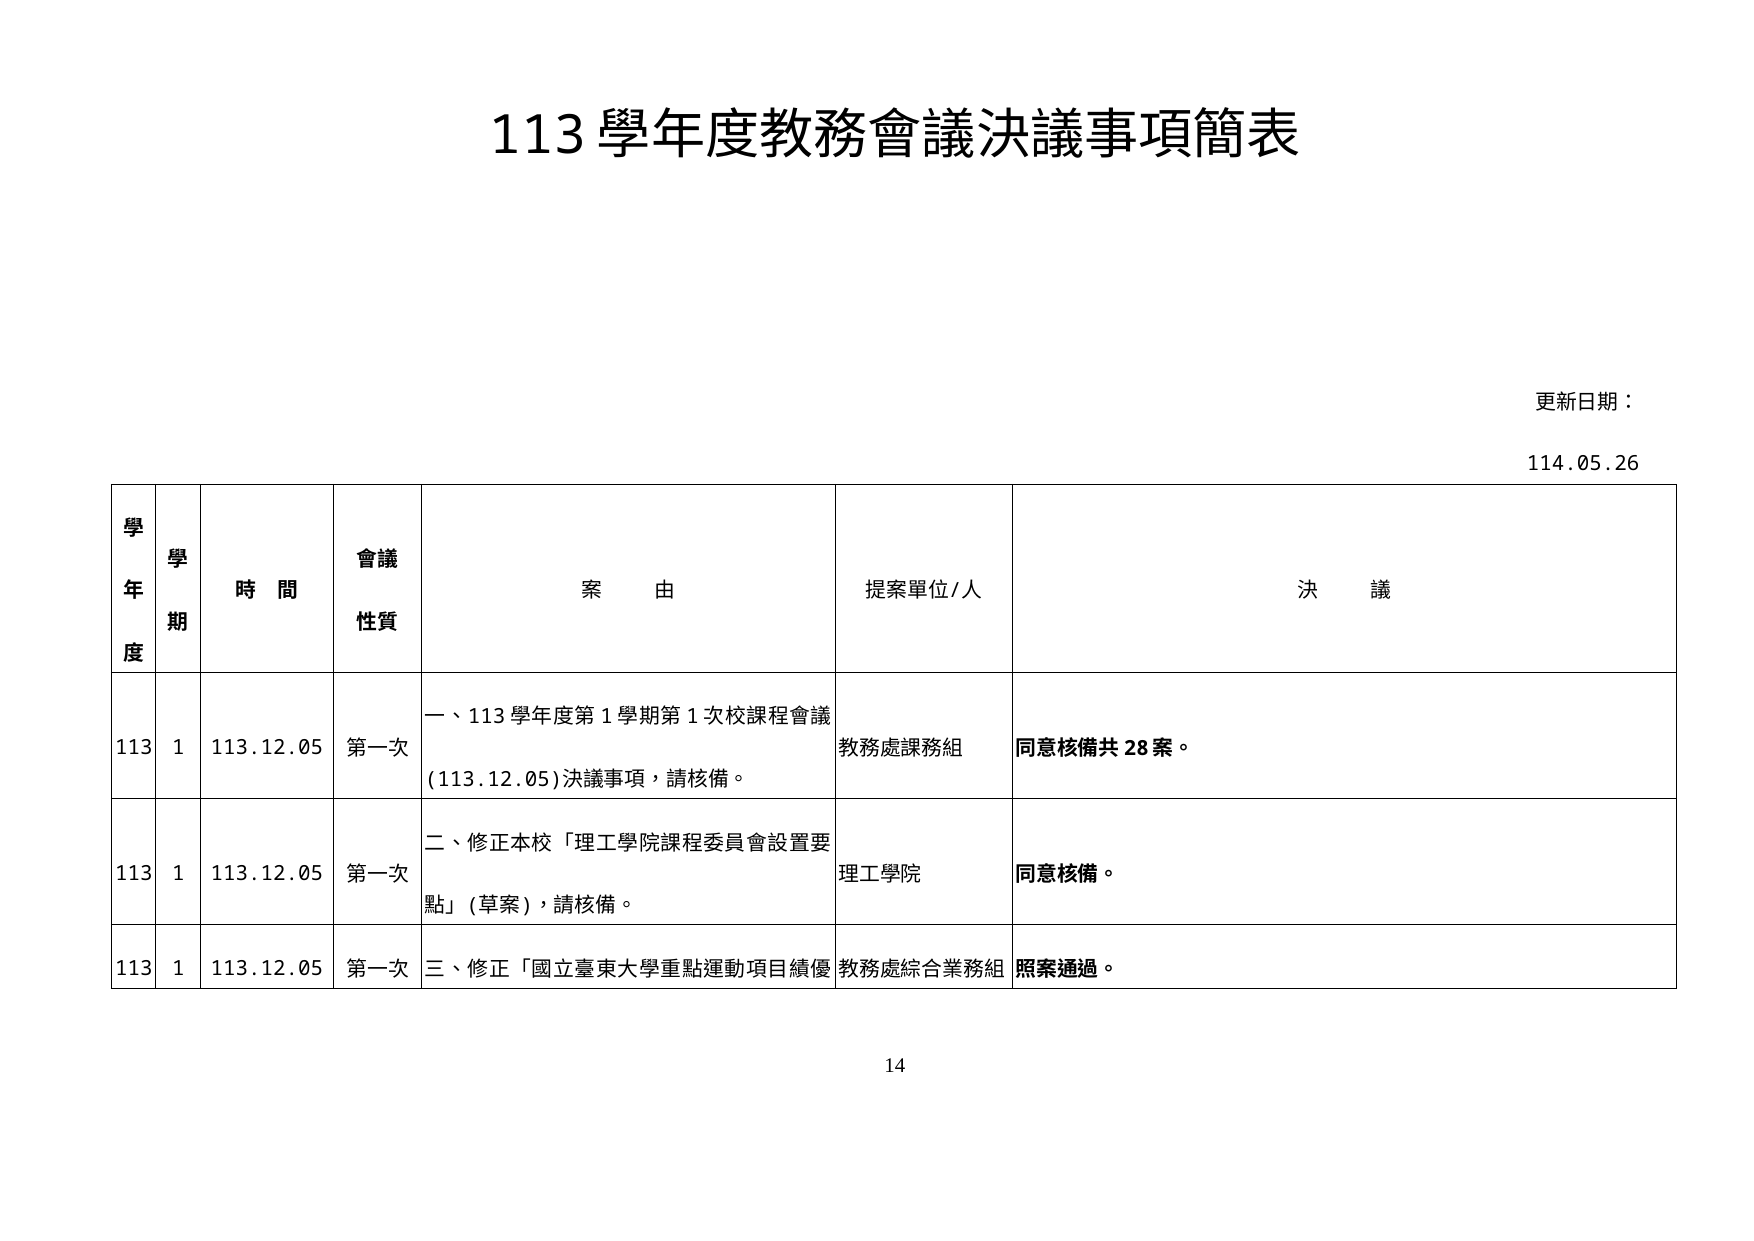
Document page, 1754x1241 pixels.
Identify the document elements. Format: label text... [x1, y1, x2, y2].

table_cell 教務處綜合業務組 [836, 925, 1012, 988]
table_cell 第一次 [334, 799, 421, 924]
table_cell 第一次 [334, 925, 421, 988]
table_cell 同意核備共28案。 [1013, 673, 1676, 798]
text 更新日期：114.05.26 [150, 359, 1639, 484]
table_cell 1 [156, 673, 200, 798]
table_cell 第一次 [334, 673, 421, 798]
table_cell 照案通過。 [1013, 925, 1676, 988]
table_header 會議 性質 [334, 485, 421, 672]
table_cell 113 [112, 799, 155, 924]
table_header 決 議 [1013, 485, 1676, 672]
table_cell 一、113學年度第1學期第1次校課程會議(113.12.05)決議事項，請核備。 [422, 673, 835, 798]
table_cell 三、修正「國立臺東大學重點運動項目績優 [422, 925, 835, 988]
table_cell 113.12.05 [201, 673, 333, 798]
table_cell 教務處課務組 [836, 673, 1012, 798]
table_cell 理工學院 [836, 799, 1012, 924]
table_cell 同意核備。 [1013, 799, 1676, 924]
table_header 提案單位/人 [836, 485, 1012, 672]
table_cell 1 [156, 799, 200, 924]
subtitle 113學年度教務會議決議事項簡表 [150, 58, 1639, 183]
table_cell 113.12.05 [201, 799, 333, 924]
table_cell 113.12.05 [201, 925, 333, 988]
table_header 學期 [156, 485, 200, 672]
table_cell 113 [112, 925, 155, 988]
table_cell 113 [112, 673, 155, 798]
table_cell 二、修正本校「理工學院課程委員會設置要點」(草案)，請核備。 [422, 799, 835, 924]
table_header 學年度 [112, 485, 155, 672]
table_cell 1 [156, 925, 200, 988]
table_header 案 由 [422, 485, 835, 672]
table_header 時 間 [201, 485, 333, 672]
